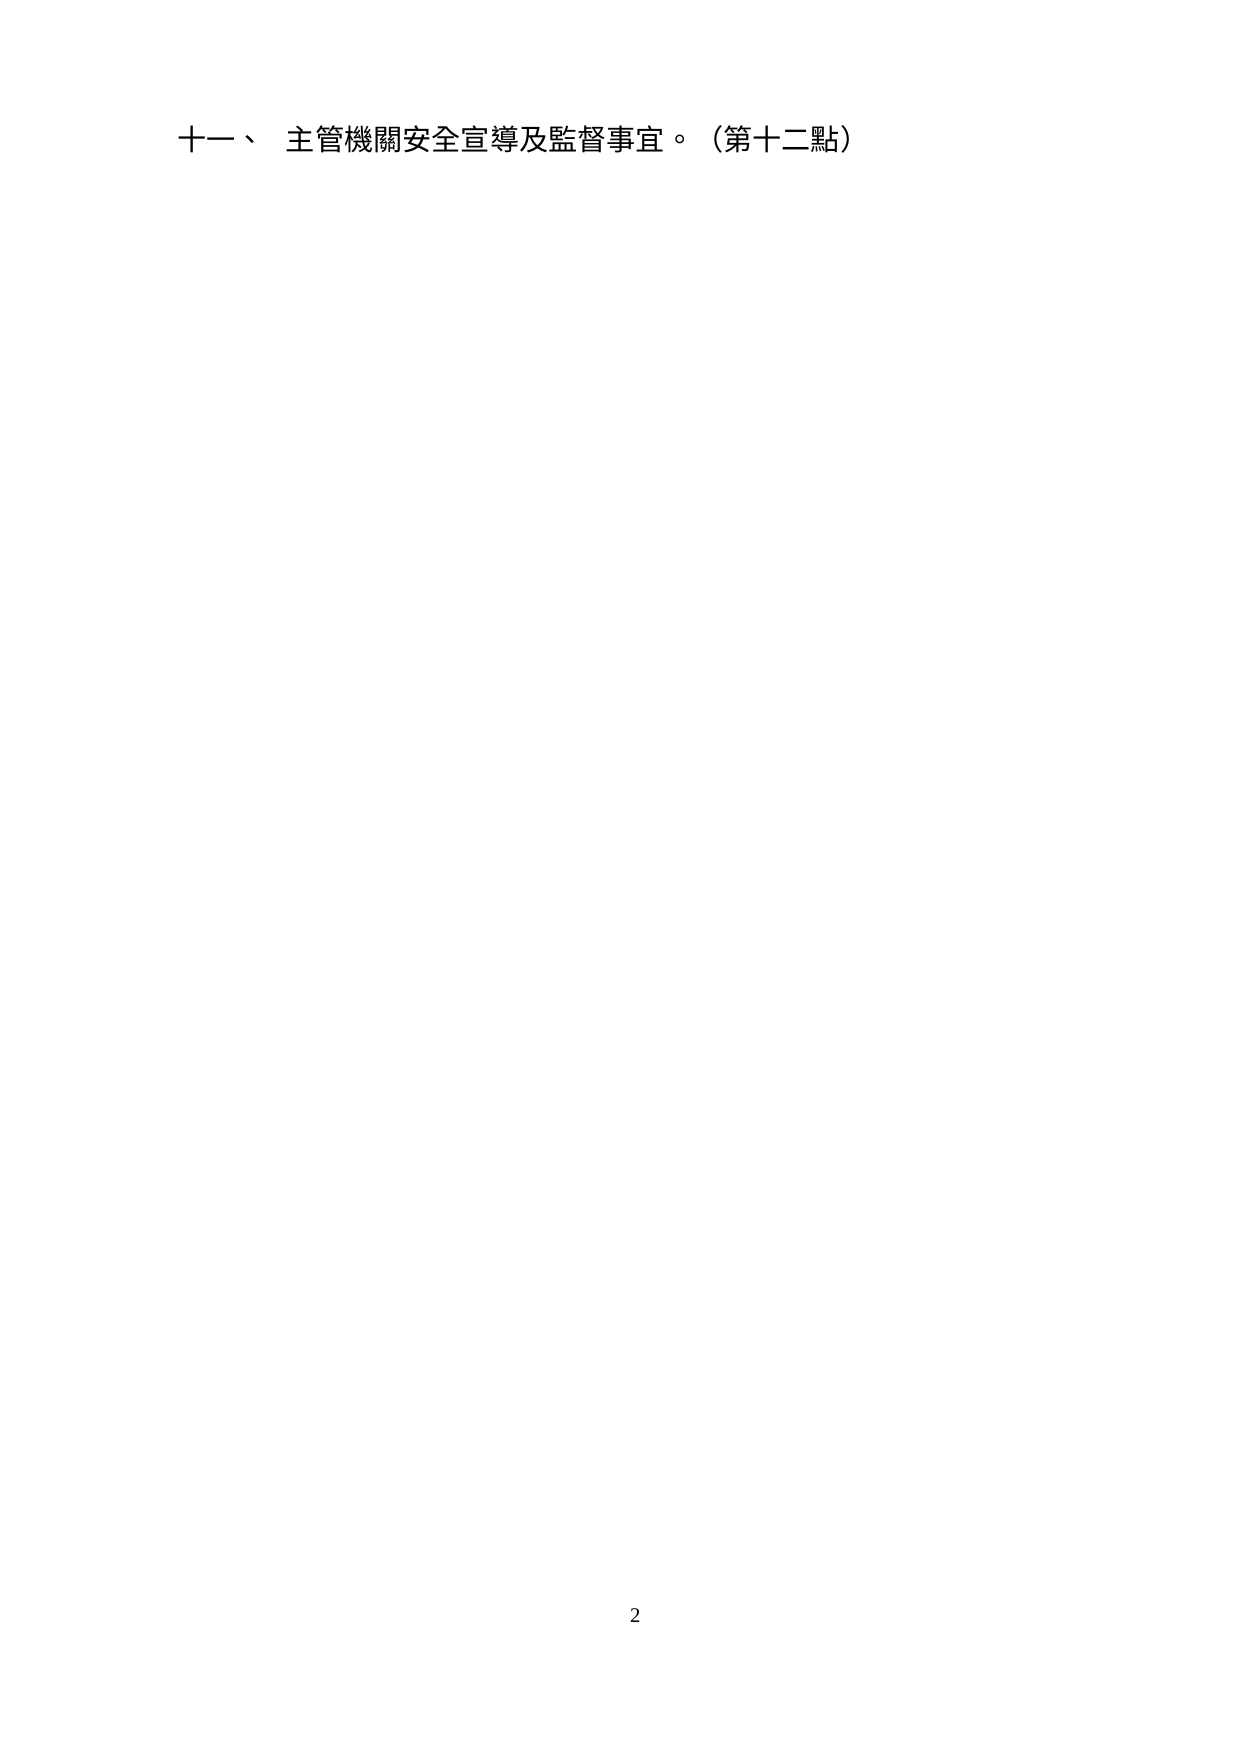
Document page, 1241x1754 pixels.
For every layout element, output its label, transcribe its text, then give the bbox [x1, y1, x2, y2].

list 主管機關安全宣導及監督事宜。（第十二點） [177, 96, 1092, 158]
